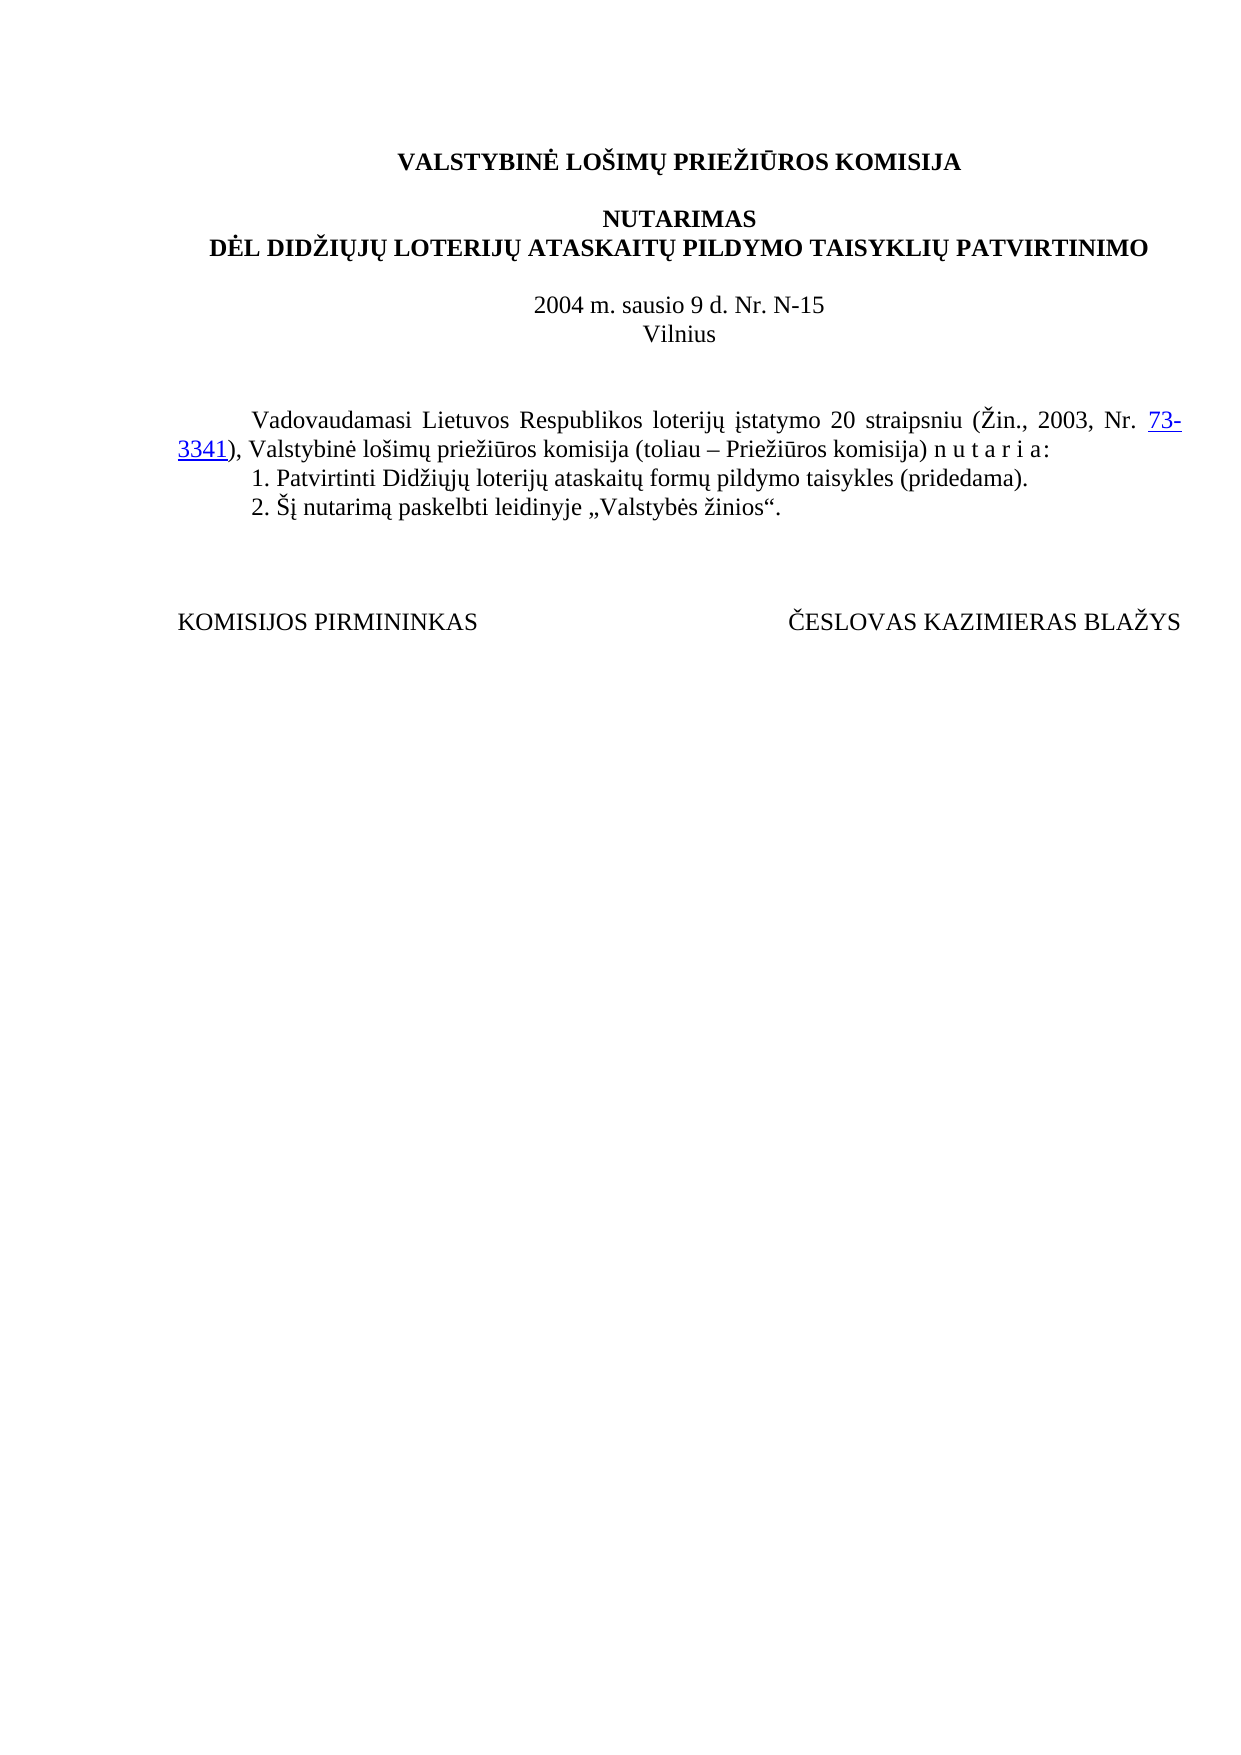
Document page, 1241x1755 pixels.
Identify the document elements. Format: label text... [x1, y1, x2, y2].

text 2. Šį nutarimą paskelbti leidinyje „Valstybės žinios“. [177, 492, 1181, 521]
text KOMISIJOS PIRMININKAS ČESLOVAS KAZIMIERAS BLAŽYS [177, 607, 1181, 636]
text VALSTYBINĖ LOŠIMŲ PRIEŽIŪROS KOMISIJA [177, 147, 1181, 176]
text NUTARIMAS [177, 204, 1181, 233]
text Vadovaudamasi Lietuvos Respublikos loterijų įstatymo 20 straipsniu (Žin., 2003, Nr. 73-3341), Valstybinė lošimų priežiūros komisija (toliau – Priežiūros komisija) nutaria: [177, 406, 1181, 463]
text Vilnius [177, 319, 1181, 348]
text DĖL DIDŽIŲJŲ LOTERIJŲ ATASKAITŲ PILDYMO TAISYKLIŲ PATVIRTINIMO [177, 233, 1181, 262]
text 2004 m. sausio 9 d. Nr. N-15 [177, 291, 1181, 319]
text 1. Patvirtinti Didžiųjų loterijų ataskaitų formų pildymo taisykles (pridedama). [177, 463, 1181, 492]
